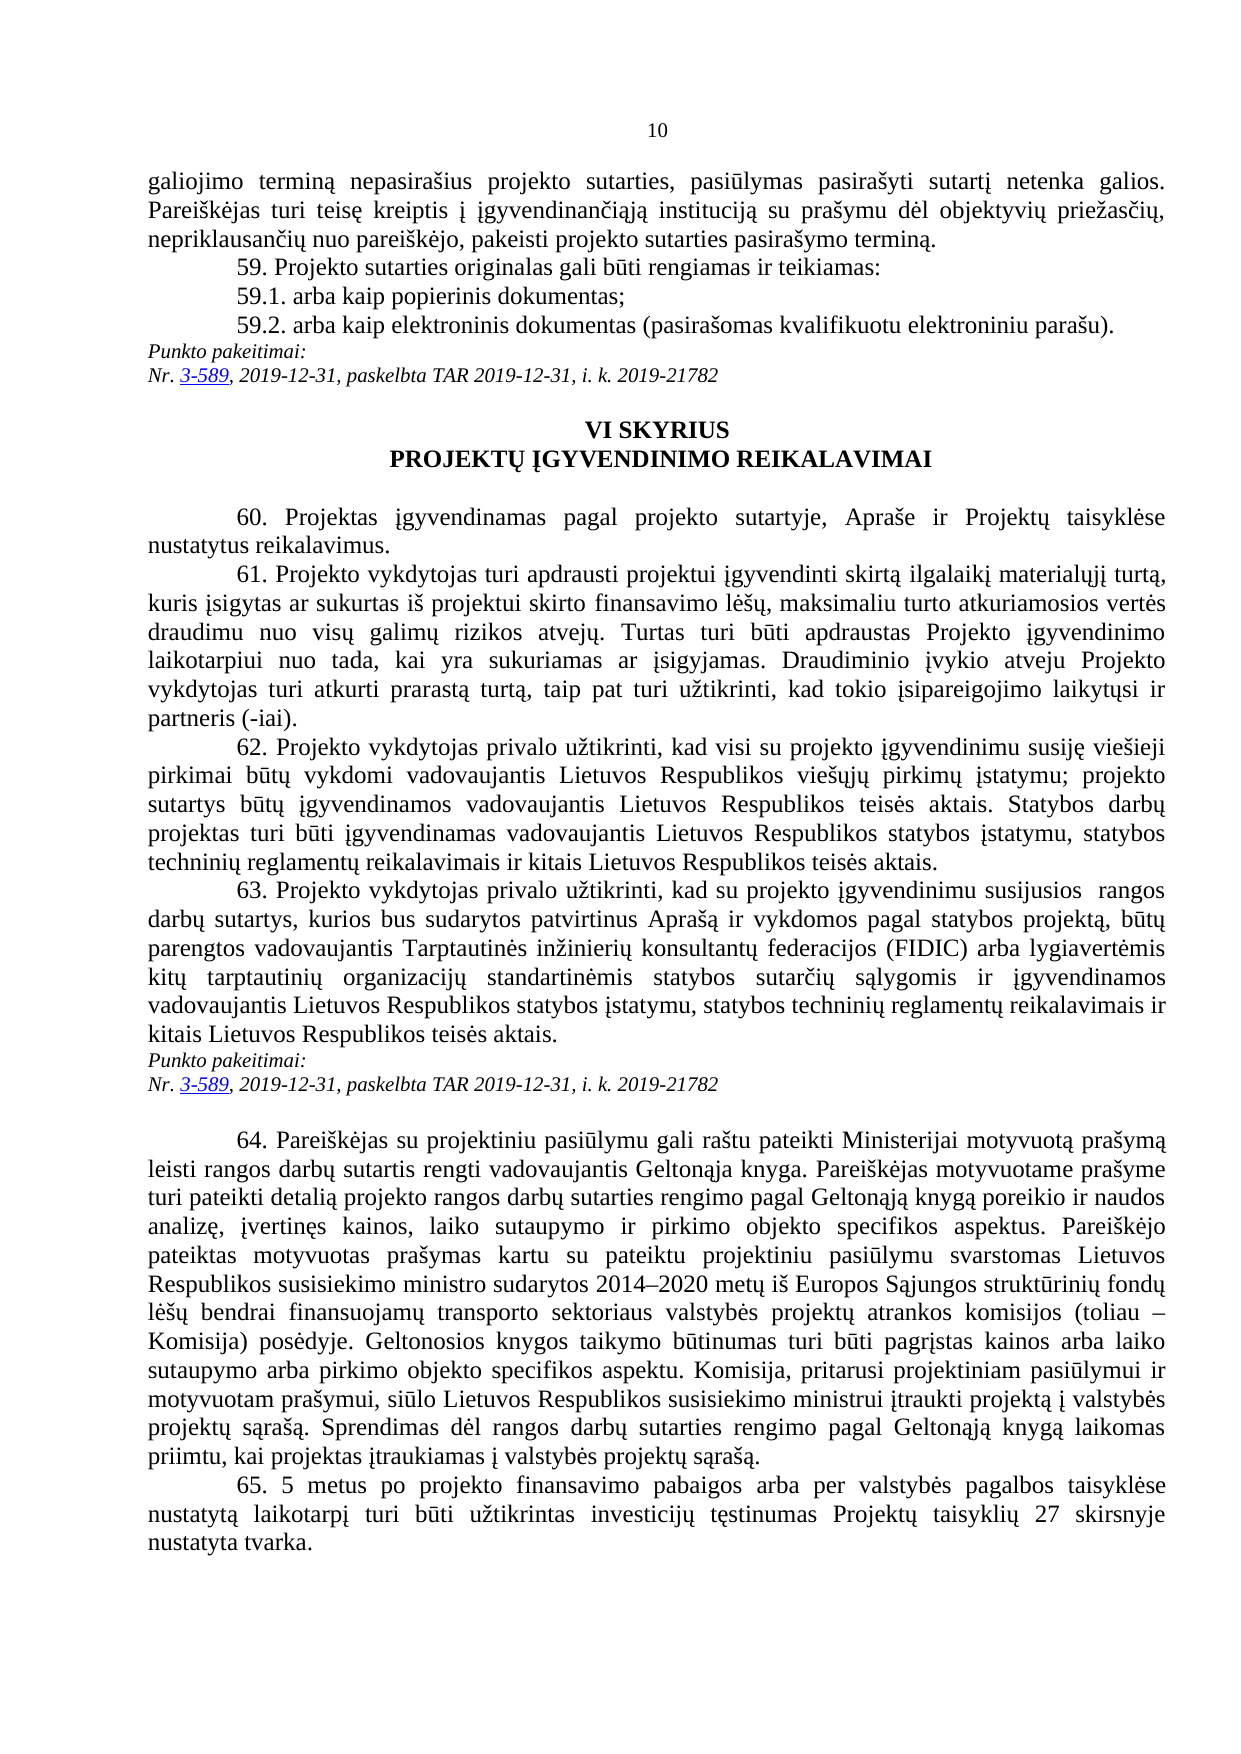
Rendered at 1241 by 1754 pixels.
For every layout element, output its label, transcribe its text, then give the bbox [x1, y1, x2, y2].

text 59.2. arba kaip elektroninis dokumentas (pasirašomas kvalifikuotu elektroniniu parašu). [223, 310, 1167, 339]
text 65. 5 metus po projekto finansavimo pabaigos arba per valstybės pagalbos taisyklėse nustatytą laikotarpį turi būti užtikrintas investicijų tęstinumas Projektų taisyklių 27 skirsnyje nustatyta tvarka. [148, 1470, 1167, 1556]
text 62. Projekto vykdytojas privalo užtikrinti, kad visi su projekto įgyvendinimu susiję viešieji pirkimai būtų vykdomi vadovaujantis Lietuvos Respublikos viešųjų pirkimų įstatymu; projekto sutartys būtų įgyvendinamos vadovaujantis Lietuvos Respublikos teisės aktais. Statybos darbų projektas turi būti įgyvendinamas vadovaujantis Lietuvos Respublikos statybos įstatymu, statybos techninių reglamentų reikalavimais ir kitais Lietuvos Respublikos teisės aktais. [148, 732, 1167, 876]
text Nr. 3-589, 2019-12-31, paskelbta TAR 2019-12-31, i. k. 2019-21782 [148, 1072, 1167, 1096]
text 64. Pareiškėjas su projektiniu pasiūlymu gali raštu pateikti Ministerijai motyvuotą prašymą leisti rangos darbų sutartis rengti vadovaujantis Geltonąja knyga. Pareiškėjas motyvuotame prašyme turi pateikti detalią projekto rangos darbų sutarties rengimo pagal Geltonąją knygą poreikio ir naudos analizę, įvertinęs kainos, laiko sutaupymo ir pirkimo objekto specifikos aspektus. Pareiškėjo pateiktas motyvuotas prašymas kartu su pateiktu projektiniu pasiūlymu svarstomas Lietuvos Respublikos susisiekimo ministro sudarytos 2014–2020 metų iš Europos Sąjungos struktūrinių fondų lėšų bendrai finansuojamų transporto sektoriaus valstybės projektų atrankos komisijos (toliau – Komisija) posėdyje. Geltonosios knygos taikymo būtinumas turi būti pagrįstas kainos arba laiko sutaupymo arba pirkimo objekto specifikos aspektu. Komisija, pritarusi projektiniam pasiūlymui ir motyvuotam prašymui, siūlo Lietuvos Respublikos susisiekimo ministrui įtraukti projektą į valstybės projektų sąrašą. Sprendimas dėl rangos darbų sutarties rengimo pagal Geltonąją knygą laikomas priimtu, kai projektas įtraukiamas į valstybės projektų sąrašą. [148, 1125, 1167, 1470]
text 59. Projekto sutarties originalas gali būti rengiamas ir teikiamas: [148, 252, 1167, 281]
text 61. Projekto vykdytojas turi apdrausti projektui įgyvendinti skirtą ilgalaikį materialųjį turtą, kuris įsigytas ar sukurtas iš projektui skirto finansavimo lėšų, maksimaliu turto atkuriamosios vertės draudimu nuo visų galimų rizikos atvejų. Turtas turi būti apdraustas Projekto įgyvendinimo laikotarpiui nuo tada, kai yra sukuriamas ar įsigyjamas. Draudiminio įvykio atveju Projekto vykdytojas turi atkurti prarastą turtą, taip pat turi užtikrinti, kad tokio įsipareigojimo laikytųsi ir partneris (-iai). [148, 559, 1167, 732]
text PROJEKTŲ ĮGYVENDINIMO REIKALAVIMAI [148, 444, 1167, 473]
text 59.1. arba kaip popierinis dokumentas; [148, 281, 1167, 310]
text Punkto pakeitimai: [148, 1048, 1167, 1072]
text 60. Projektas įgyvendinamas pagal projekto sutartyje, Apraše ir Projektų taisyklėse nustatytus reikalavimus. [148, 502, 1167, 559]
text galiojimo terminą nepasirašius projekto sutarties, pasiūlymas pasirašyti sutartį netenka galios. Pareiškėjas turi teisę kreiptis į įgyvendinančiąją instituciją su prašymu dėl objektyvių priežasčių, nepriklausančių nuo pareiškėjo, pakeisti projekto sutarties pasirašymo terminą. [148, 166, 1167, 252]
text Nr. 3-589, 2019-12-31, paskelbta TAR 2019-12-31, i. k. 2019-21782 [148, 363, 1167, 387]
text VI SKYRIUS [148, 416, 1167, 444]
text 63. Projekto vykdytojas privalo užtikrinti, kad su projekto įgyvendinimu susijusios rangos darbų sutartys, kurios bus sudarytos patvirtinus Aprašą ir vykdomos pagal statybos projektą, būtų parengtos vadovaujantis Tarptautinės inžinierių konsultantų federacijos (FIDIC) arba lygiavertėmis kitų tarptautinių organizacijų standartinėmis statybos sutarčių sąlygomis ir įgyvendinamos vadovaujantis Lietuvos Respublikos statybos įstatymu, statybos techninių reglamentų reikalavimais ir kitais Lietuvos Respublikos teisės aktais. [148, 876, 1167, 1048]
text Punkto pakeitimai: [148, 339, 1167, 363]
